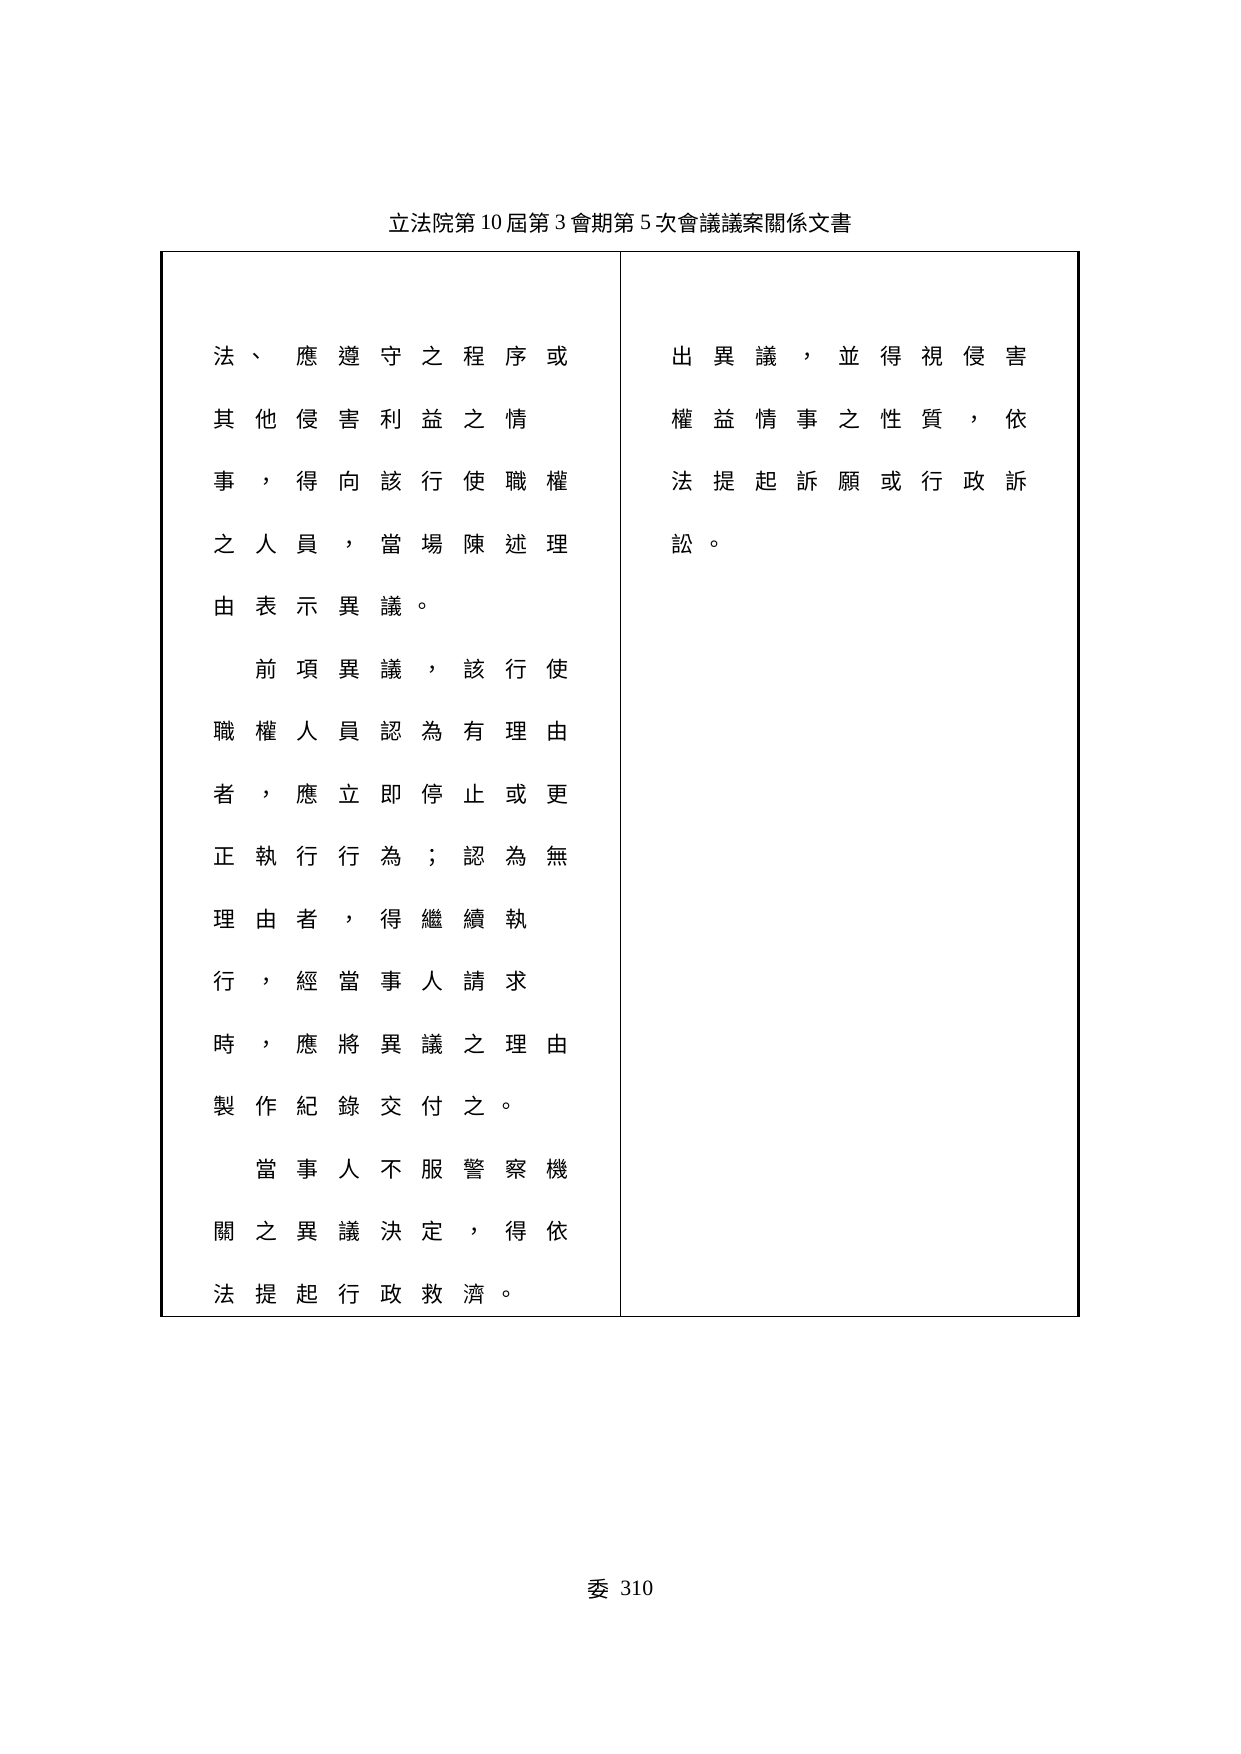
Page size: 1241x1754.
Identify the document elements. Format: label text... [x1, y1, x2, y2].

table_cell 出異議，並得視侵害權益情事之性質，依法提起訴願或行政訴訟。 [621, 252, 1077, 1316]
table_cell 法、應遵守之程序或其他侵害利益之情事，得向該行使職權之人員，當場陳述理由表示異議。 前項異議，該行使職權人員認為有理由者，應立即停止或更正執行行為；認為無理由者，得繼續執行，經當事人請求時，應將異議之理由製作紀錄交付之。 當事人不服警察機關之異議決定，得依法提起行政救濟。 [163, 252, 620, 1316]
